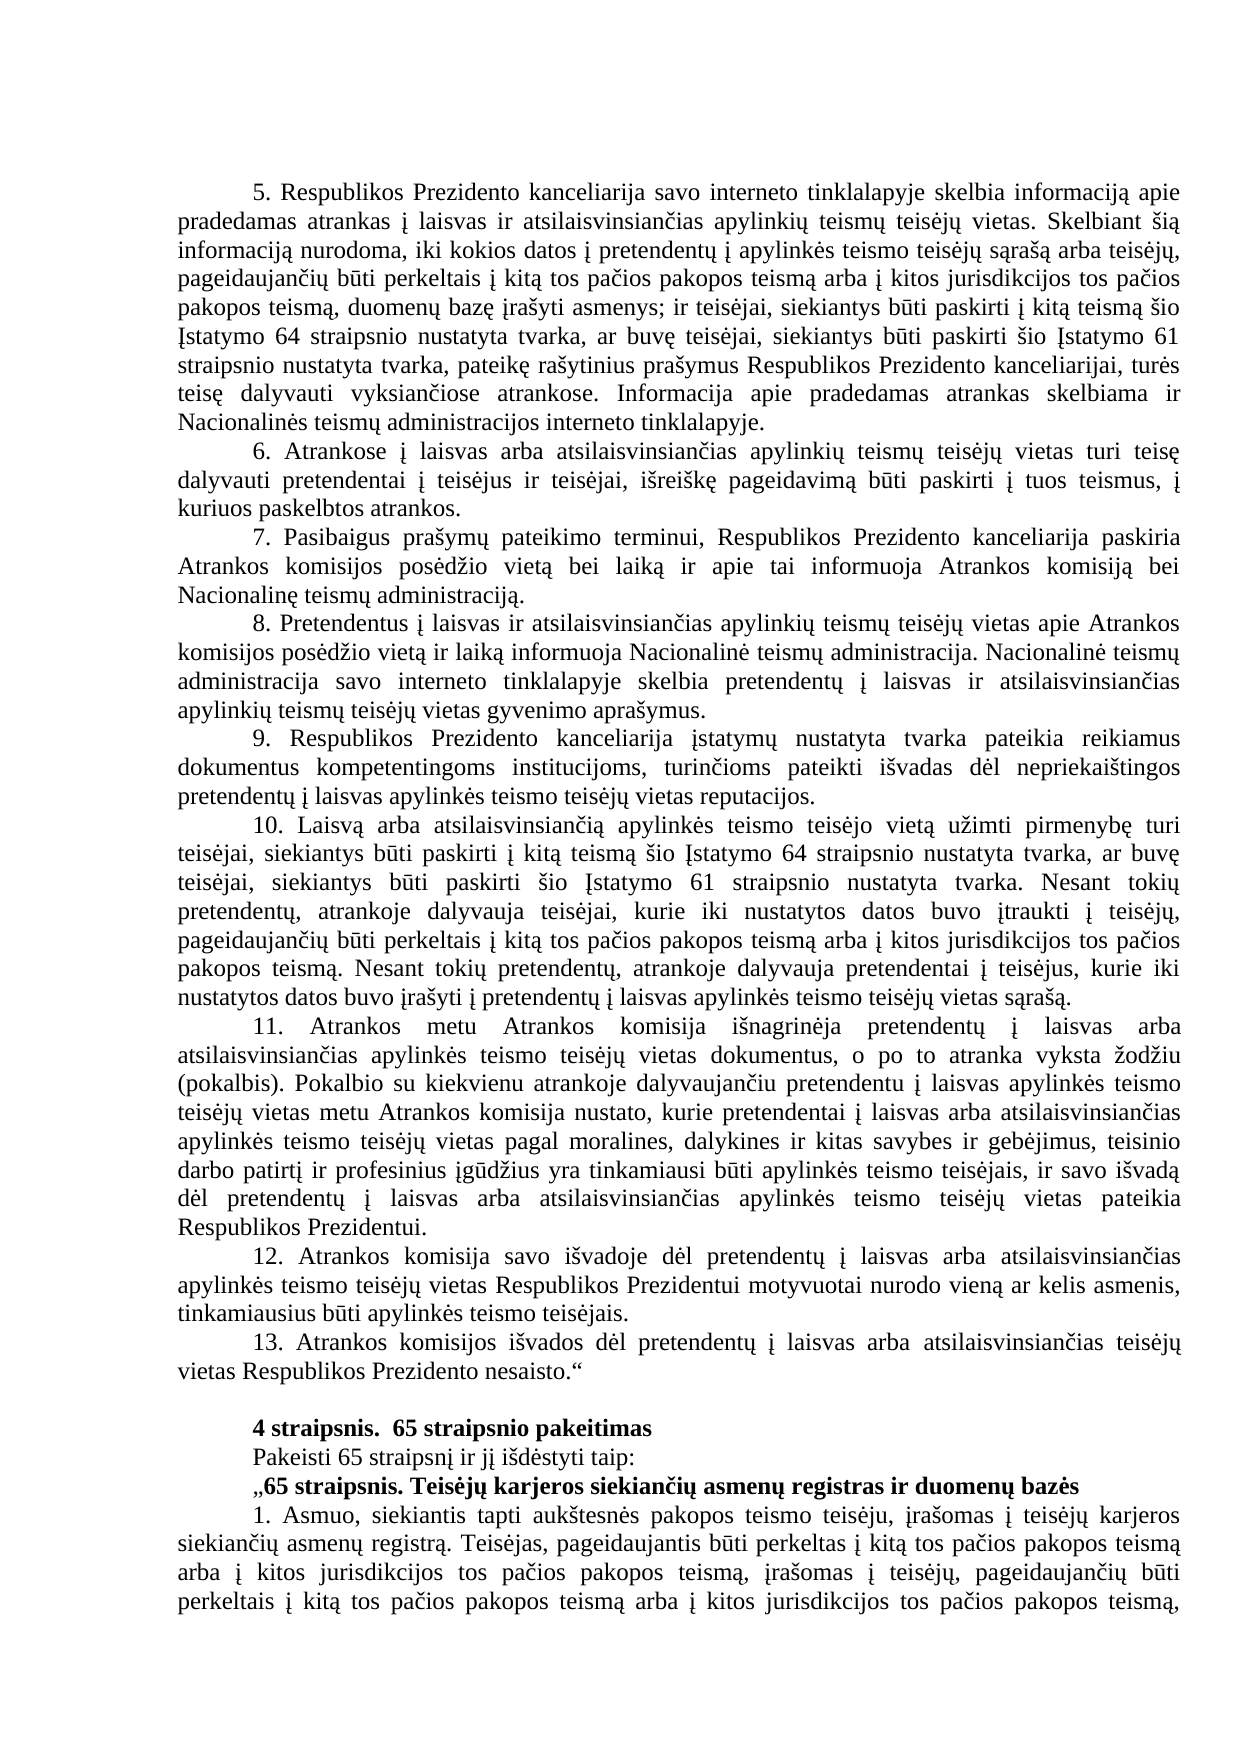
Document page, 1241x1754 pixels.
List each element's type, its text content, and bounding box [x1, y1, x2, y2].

text 4 straipsnis. 65 straipsnio pakeitimas Pakeisti 65 straipsnį ir jį išdėstyti taip: [252, 1413, 1181, 1471]
text 12. Atrankos komisija savo išvadoje dėl pretendentų į laisvas arba atsilaisvinsiančias apylinkės teismo teisėjų vietas Respublikos Prezidentui motyvuotai nurodo vieną ar kelis asmenis, tinkamiausius būti apylinkės teismo teisėjais. [177, 1241, 1181, 1327]
text 11. Atrankos metu Atrankos komisija išnagrinėja pretendentų į laisvas arba atsilaisvinsiančias apylinkės teismo teisėjų vietas dokumentus, o po to atranka vyksta žodžiu (pokalbis). Pokalbio su kiekvienu atrankoje dalyvaujančiu pretendentu į laisvas apylinkės teismo teisėjų vietas metu Atrankos komisija nustato, kurie pretendentai į laisvas arba atsilaisvinsiančias apylinkės teismo teisėjų vietas pagal moralines, dalykines ir kitas savybes ir gebėjimus, teisinio darbo patirtį ir profesinius įgūdžius yra tinkamiausi būti apylinkės teismo teisėjais, ir savo išvadą dėl pretendentų į laisvas arba atsilaisvinsiančias apylinkės teismo teisėjų vietas pateikia Respublikos Prezidentui. [177, 1011, 1181, 1241]
text „65 straipsnis. Teisėjų karjeros siekiančių asmenų registras ir duomenų bazės [252, 1471, 1181, 1500]
text 6. Atrankose į laisvas arba atsilaisvinsiančias apylinkių teismų teisėjų vietas turi teisę dalyvauti pretendentai į teisėjus ir teisėjai, išreiškę pageidavimą būti paskirti į tuos teismus, į kuriuos paskelbtos atrankos. [177, 436, 1181, 522]
text 5. Respublikos Prezidento kanceliarija savo interneto tinklalapyje skelbia informaciją apie pradedamas atrankas į laisvas ir atsilaisvinsiančias apylinkių teismų teisėjų vietas. Skelbiant šią informaciją nurodoma, iki kokios datos į pretendentų į apylinkės teismo teisėjų sąrašą arba teisėjų, pageidaujančių būti perkeltais į kitą tos pačios pakopos teismą arba į kitos jurisdikcijos tos pačios pakopos teismą, duomenų bazę įrašyti asmenys; ir teisėjai, siekiantys būti paskirti į kitą teismą šio Įstatymo 64 straipsnio nustatyta tvarka, ar buvę teisėjai, siekiantys būti paskirti šio Įstatymo 61 straipsnio nustatyta tvarka, pateikę rašytinius prašymus Respublikos Prezidento kanceliarijai, turės teisę dalyvauti vyksiančiose atrankose. Informacija apie pradedamas atrankas skelbiama ir Nacionalinės teismų administracijos interneto tinklalapyje. [177, 177, 1181, 436]
text 7. Pasibaigus prašymų pateikimo terminui, Respublikos Prezidento kanceliarija paskiria Atrankos komisijos posėdžio vietą bei laiką ir apie tai informuoja Atrankos komisiją bei Nacionalinę teismų administraciją. [177, 522, 1181, 608]
text 9. Respublikos Prezidento kanceliarija įstatymų nustatyta tvarka pateikia reikiamus dokumentus kompetentingoms institucijoms, turinčioms pateikti išvadas dėl nepriekaištingos pretendentų į laisvas apylinkės teismo teisėjų vietas reputacijos. [177, 723, 1181, 810]
text 10. Laisvą arba atsilaisvinsiančią apylinkės teismo teisėjo vietą užimti pirmenybę turi teisėjai, siekiantys būti paskirti į kitą teismą šio Įstatymo 64 straipsnio nustatyta tvarka, ar buvę teisėjai, siekiantys būti paskirti šio Įstatymo 61 straipsnio nustatyta tvarka. Nesant tokių pretendentų, atrankoje dalyvauja teisėjai, kurie iki nustatytos datos buvo įtraukti į teisėjų, pageidaujančių būti perkeltais į kitą tos pačios pakopos teismą arba į kitos jurisdikcijos tos pačios pakopos teismą. Nesant tokių pretendentų, atrankoje dalyvauja pretendentai į teisėjus, kurie iki nustatytos datos buvo įrašyti į pretendentų į laisvas apylinkės teismo teisėjų vietas sąrašą. [177, 810, 1181, 1011]
text 1. Asmuo, siekiantis tapti aukštesnės pakopos teismo teisėju, įrašomas į teisėjų karjeros siekiančių asmenų registrą. Teisėjas, pageidaujantis būti perkeltas į kitą tos pačios pakopos teismą arba į kitos jurisdikcijos tos pačios pakopos teismą, įrašomas į teisėjų, pageidaujančių būti perkeltais į kitą tos pačios pakopos teismą arba į kitos jurisdikcijos tos pačios pakopos teismą, [177, 1500, 1181, 1615]
text 13. Atrankos komisijos išvados dėl pretendentų į laisvas arba atsilaisvinsiančias teisėjų vietas Respublikos Prezidento nesaisto.“ [177, 1327, 1181, 1385]
text 8. Pretendentus į laisvas ir atsilaisvinsiančias apylinkių teismų teisėjų vietas apie Atrankos komisijos posėdžio vietą ir laiką informuoja Nacionalinė teismų administracija. Nacionalinė teismų administracija savo interneto tinklalapyje skelbia pretendentų į laisvas ir atsilaisvinsiančias apylinkių teismų teisėjų vietas gyvenimo aprašymus. [177, 608, 1181, 723]
